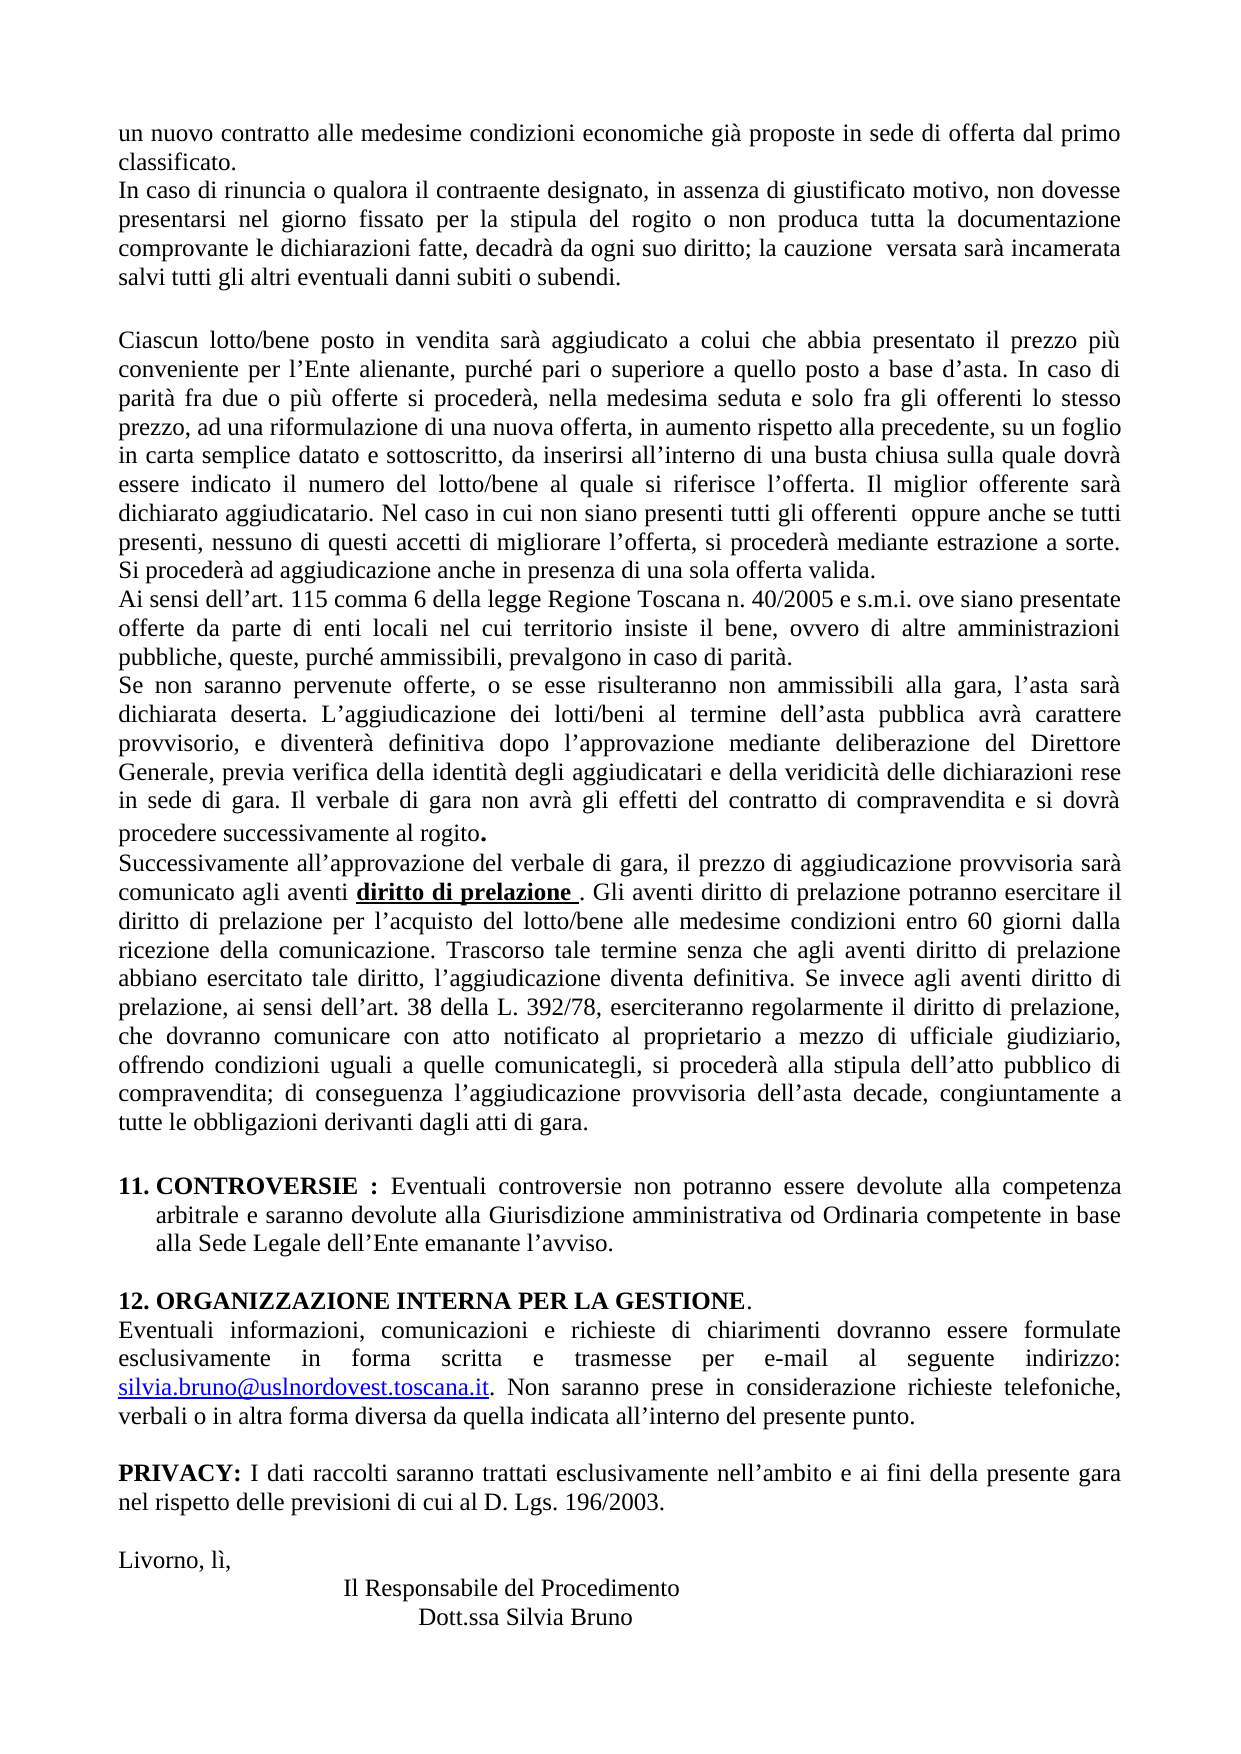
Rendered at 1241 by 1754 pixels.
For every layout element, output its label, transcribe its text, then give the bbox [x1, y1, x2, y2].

list ORGANIZZAZIONE INTERNA PER LA GESTIONE. [118, 1286, 1122, 1315]
text un nuovo contratto alle medesime condizioni economiche già proposte in sede di offerta dal primo classificato. [118, 118, 1122, 176]
text Il Responsabile del Procedimento [118, 1573, 1122, 1602]
subtitle Ciascun lotto/bene posto in vendita sarà aggiudicato a colui che abbia presentato il prezzo più conveniente per l’Ente alienante, purché pari o superiore a quello posto a base d’asta. In caso di parità fra due o più offerte si procederà, nella medesima seduta e solo fra gli offerenti lo stesso prezzo, ad una riformulazione di una nuova offerta, in aumento rispetto alla precedente, su un foglio in carta semplice datato e sottoscritto, da inserirsi all’interno di una busta chiusa sulla quale dovrà essere indicato il numero del lotto/bene al quale si riferisce l’offerta. Il miglior offerente sarà dichiarato aggiudicatario. Nel caso in cui non siano presenti tutti gli offerenti oppure anche se tutti presenti, nessuno di questi accetti di migliorare l’offerta, si procederà mediante estrazione a sorte. Si procederà ad aggiudicazione anche in presenza di una sola offerta valida. [118, 326, 1122, 584]
list CONTROVERSIE : Eventuali controversie non potranno essere devolute alla competenza arbitrale e saranno devolute alla Giurisdizione amministrativa od Ordinaria competente in base alla Sede Legale dell’Ente emanante l’avviso. [118, 1171, 1122, 1257]
text Dott.ssa Silvia Bruno [118, 1602, 1122, 1631]
text In caso di rinuncia o qualora il contraente designato, in assenza di giustificato motivo, non dovesse presentarsi nel giorno fissato per la stipula del rogito o non produca tutta la documentazione comprovante le dichiarazioni fatte, decadrà da ogni suo diritto; la cauzione versata sarà incamerata salvi tutti gli altri eventuali danni subiti o subendi. [118, 176, 1122, 291]
text PRIVACY: I dati raccolti saranno trattati esclusivamente nell’ambito e ai fini della presente gara nel rispetto delle previsioni di cui al D. Lgs. 196/2003. [118, 1458, 1122, 1516]
text Livorno, lì, [118, 1545, 1122, 1573]
subtitle Se non saranno pervenute offerte, o se esse risulteranno non ammissibili alla gara, l’asta sarà dichiarata deserta. L’aggiudicazione dei lotti/beni al termine dell’asta pubblica avrà carattere provvisorio, e diventerà definitiva dopo l’approvazione mediante deliberazione del Direttore Generale, previa verifica della identità degli aggiudicatari e della veridicità delle dichiarazioni rese in sede di gara. Il verbale di gara non avrà gli effetti del contratto di compravendita e si dovrà procedere successivamente al rogito. [118, 671, 1122, 848]
text Eventuali informazioni, comunicazioni e richieste di chiarimenti dovranno essere formulate esclusivamente in forma scritta e trasmesse per e-mail al seguente indirizzo: silvia.bruno@uslnordovest.toscana.it. Non saranno prese in considerazione richieste telefoniche, verbali o in altra forma diversa da quella indicata all’interno del presente punto. [118, 1315, 1122, 1430]
subtitle Ai sensi dell’art. 115 comma 6 della legge Regione Toscana n. 40/2005 e s.m.i. ove siano presentate offerte da parte di enti locali nel cui territorio insiste il bene, ovvero di altre amministrazioni pubbliche, queste, purché ammissibili, prevalgono in caso di parità. [118, 584, 1122, 671]
text Successivamente all’approvazione del verbale di gara, il prezzo di aggiudicazione provvisoria sarà comunicato agli aventi diritto di prelazione . Gli aventi diritto di prelazione potranno esercitare il diritto di prelazione per l’acquisto del lotto/bene alle medesime condizioni entro 60 giorni dalla ricezione della comunicazione. Trascorso tale termine senza che agli aventi diritto di prelazione abbiano esercitato tale diritto, l’aggiudicazione diventa definitiva. Se invece agli aventi diritto di prelazione, ai sensi dell’art. 38 della L. 392/78, eserciteranno regolarmente il diritto di prelazione, che dovranno comunicare con atto notificato al proprietario a mezzo di ufficiale giudiziario, offrendo condizioni uguali a quelle comunicategli, si procederà alla stipula dell’atto pubblico di compravendita; di conseguenza l’aggiudicazione provvisoria dell’asta decade, congiuntamente a tutte le obbligazioni derivanti dagli atti di gara. [118, 848, 1122, 1136]
